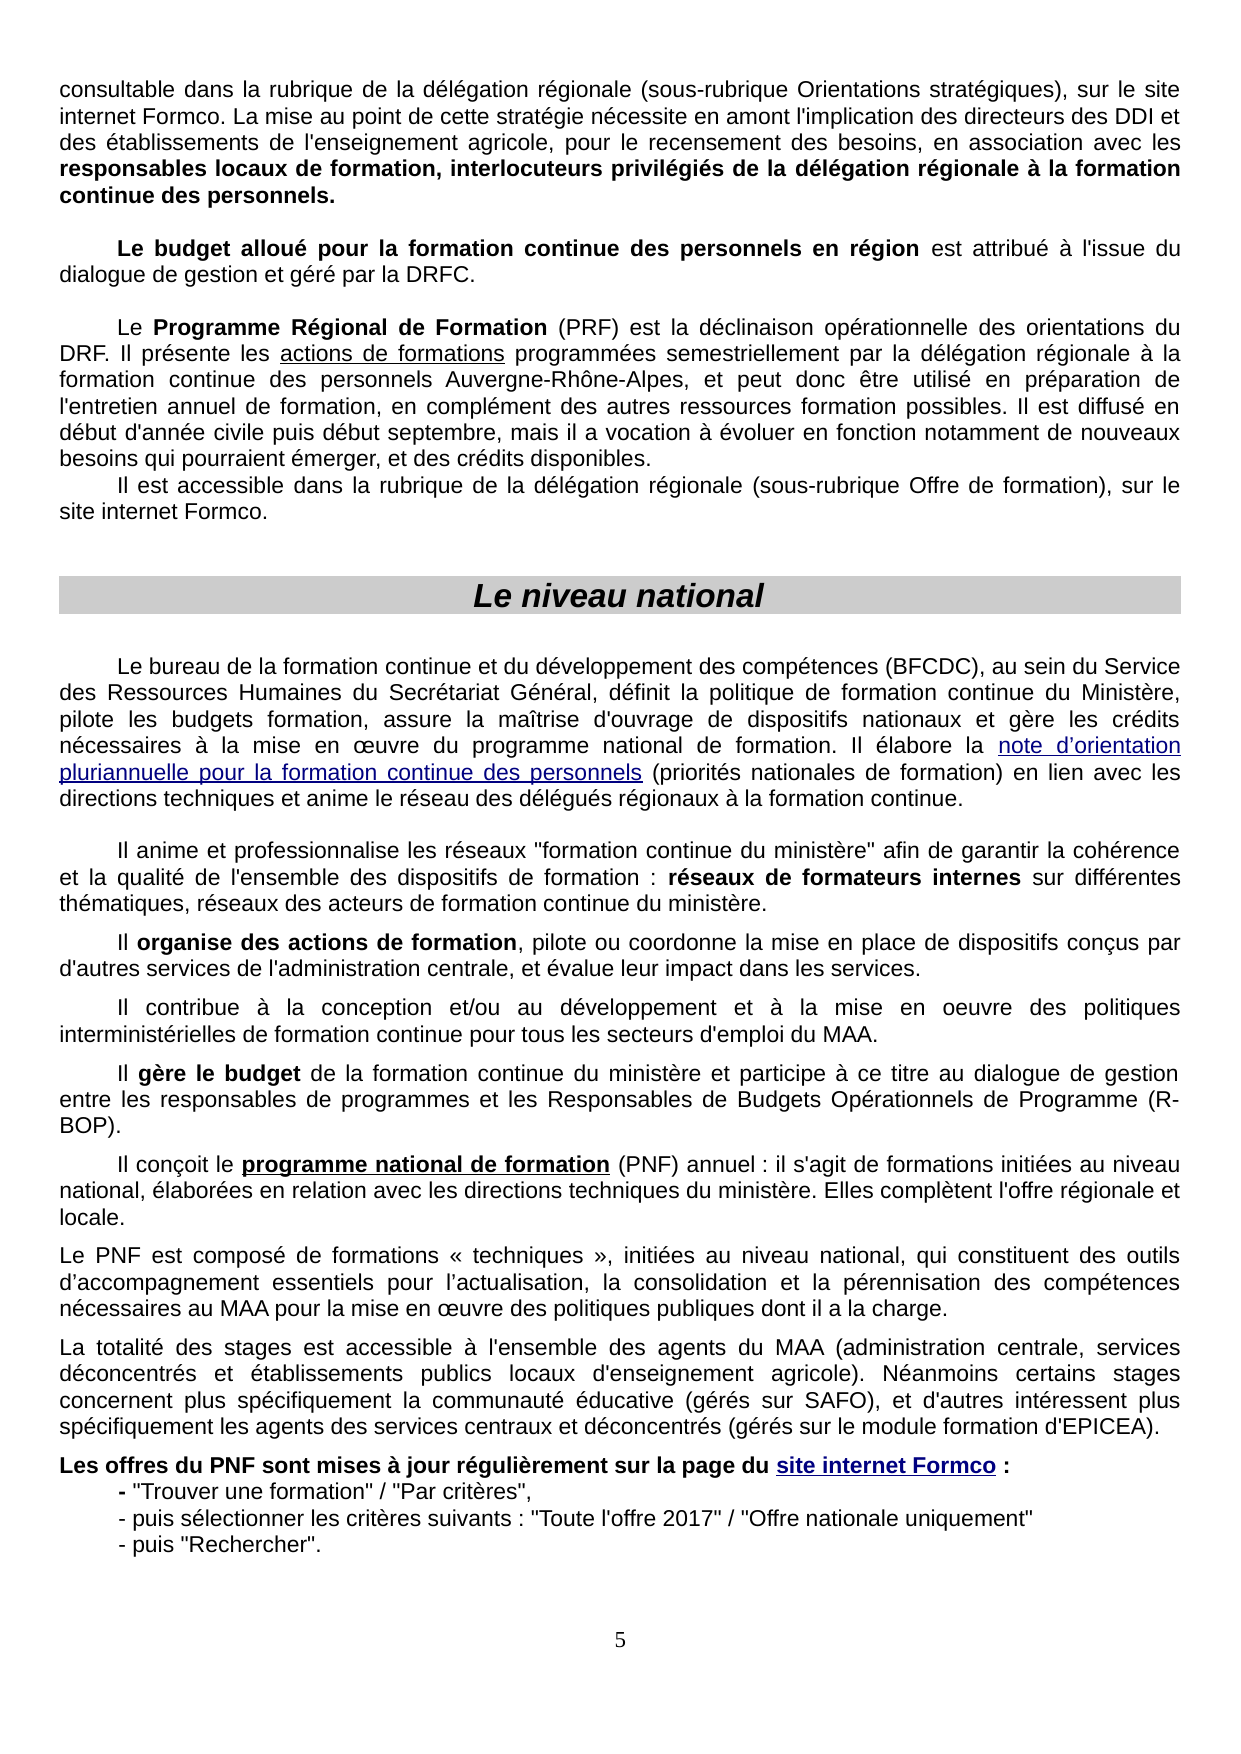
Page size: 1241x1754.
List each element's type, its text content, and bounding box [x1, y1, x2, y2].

text Le Programme Régional de Formation (PRF) est la déclinaison opérationnelle des orientations du DRF. Il présente les actions de formations programmées semestriellement par la délégation régionale à la formation continue des personnels Auvergne-Rhône-Alpes, et peut donc être utilisé en préparation de l'entretien annuel de formation, en complément des autres ressources formation possibles. Il est diffusé en début d'année civile puis début septembre, mais il a vocation à évoluer en fonction notamment de nouveaux besoins qui pourraient émerger, et des crédits disponibles. [59, 313, 1181, 472]
text - puis "Rechercher". [118, 1531, 1181, 1557]
text - "Trouver une formation" / "Par critères", [118, 1478, 1181, 1504]
subtitle Le niveau national [59, 576, 1181, 614]
text Il est accessible dans la rubrique de la délégation régionale (sous-rubrique Offre de formation), sur le site internet Formco. [59, 472, 1181, 524]
text Le bureau de la formation continue et du développement des compétences (BFCDC), au sein du Service des Ressources Humaines du Secrétariat Général, définit la politique de formation continue du Ministère, pilote les budgets formation, assure la maîtrise d'ouvrage de dispositifs nationaux et gère les crédits nécessaires à la mise en œuvre du programme national de formation. Il élabore la note d’orientation pluriannuelle pour la formation continue des personnels (priorités nationales de formation) en lien avec les directions techniques et anime le réseau des délégués régionaux à la formation continue. [59, 653, 1181, 811]
text consultable dans la rubrique de la délégation régionale (sous-rubrique Orientations stratégiques), sur le site internet Formco. La mise au point de cette stratégie nécessite en amont l'implication des directeurs des DDI et des établissements de l'enseignement agricole, pour le recensement des besoins, en association avec les responsables locaux de formation, interlocuteurs privilégiés de la délégation régionale à la formation continue des personnels. [59, 76, 1181, 208]
text Il gère le budget de la formation continue du ministère et participe à ce titre au dialogue de gestion entre les responsables de programmes et les Responsables de Budgets Opérationnels de Programme (R-BOP). [59, 1059, 1181, 1138]
text Les offres du PNF sont mises à jour régulièrement sur la page du site internet Formco : [59, 1452, 1181, 1478]
text - puis sélectionner les critères suivants : "Toute l'offre 2017" / "Offre nationale uniquement" [118, 1504, 1181, 1531]
text La totalité des stages est accessible à l'ensemble des agents du MAA (administration centrale, services déconcentrés et établissements publics locaux d'enseignement agricole). Néanmoins certains stages concernent plus spécifiquement la communauté éducative (gérés sur SAFO), et d'autres intéressent plus spécifiquement les agents des services centraux et déconcentrés (gérés sur le module formation d'EPICEA). [59, 1334, 1181, 1439]
text Le budget alloué pour la formation continue des personnels en région est attribué à l'issue du dialogue de gestion et géré par la DRFC. [59, 234, 1181, 287]
text Il contribue à la conception et/ou au développement et à la mise en oeuvre des politiques interministérielles de formation continue pour tous les secteurs d'emploi du MAA. [59, 994, 1181, 1047]
text Le PNF est composé de formations « techniques », initiées au niveau national, qui constituent des outils d’accompagnement essentiels pour l’actualisation, la consolidation et la pérennisation des compétences nécessaires au MAA pour la mise en œuvre des politiques publiques dont il a la charge. [59, 1242, 1181, 1322]
text Il anime et professionnalise les réseaux "formation continue du ministère" afin de garantir la cohérence et la qualité de l'ensemble des dispositifs de formation : réseaux de formateurs internes sur différentes thématiques, réseaux des acteurs de formation continue du ministère. [59, 837, 1181, 917]
text Il conçoit le programme national de formation (PNF) annuel : il s'agit de formations initiées au niveau national, élaborées en relation avec les directions techniques du ministère. Elles complètent l'offre régionale et locale. [59, 1151, 1181, 1230]
text Il organise des actions de formation, pilote ou coordonne la mise en place de dispositifs conçus par d'autres services de l'administration centrale, et évalue leur impact dans les services. [59, 929, 1181, 982]
